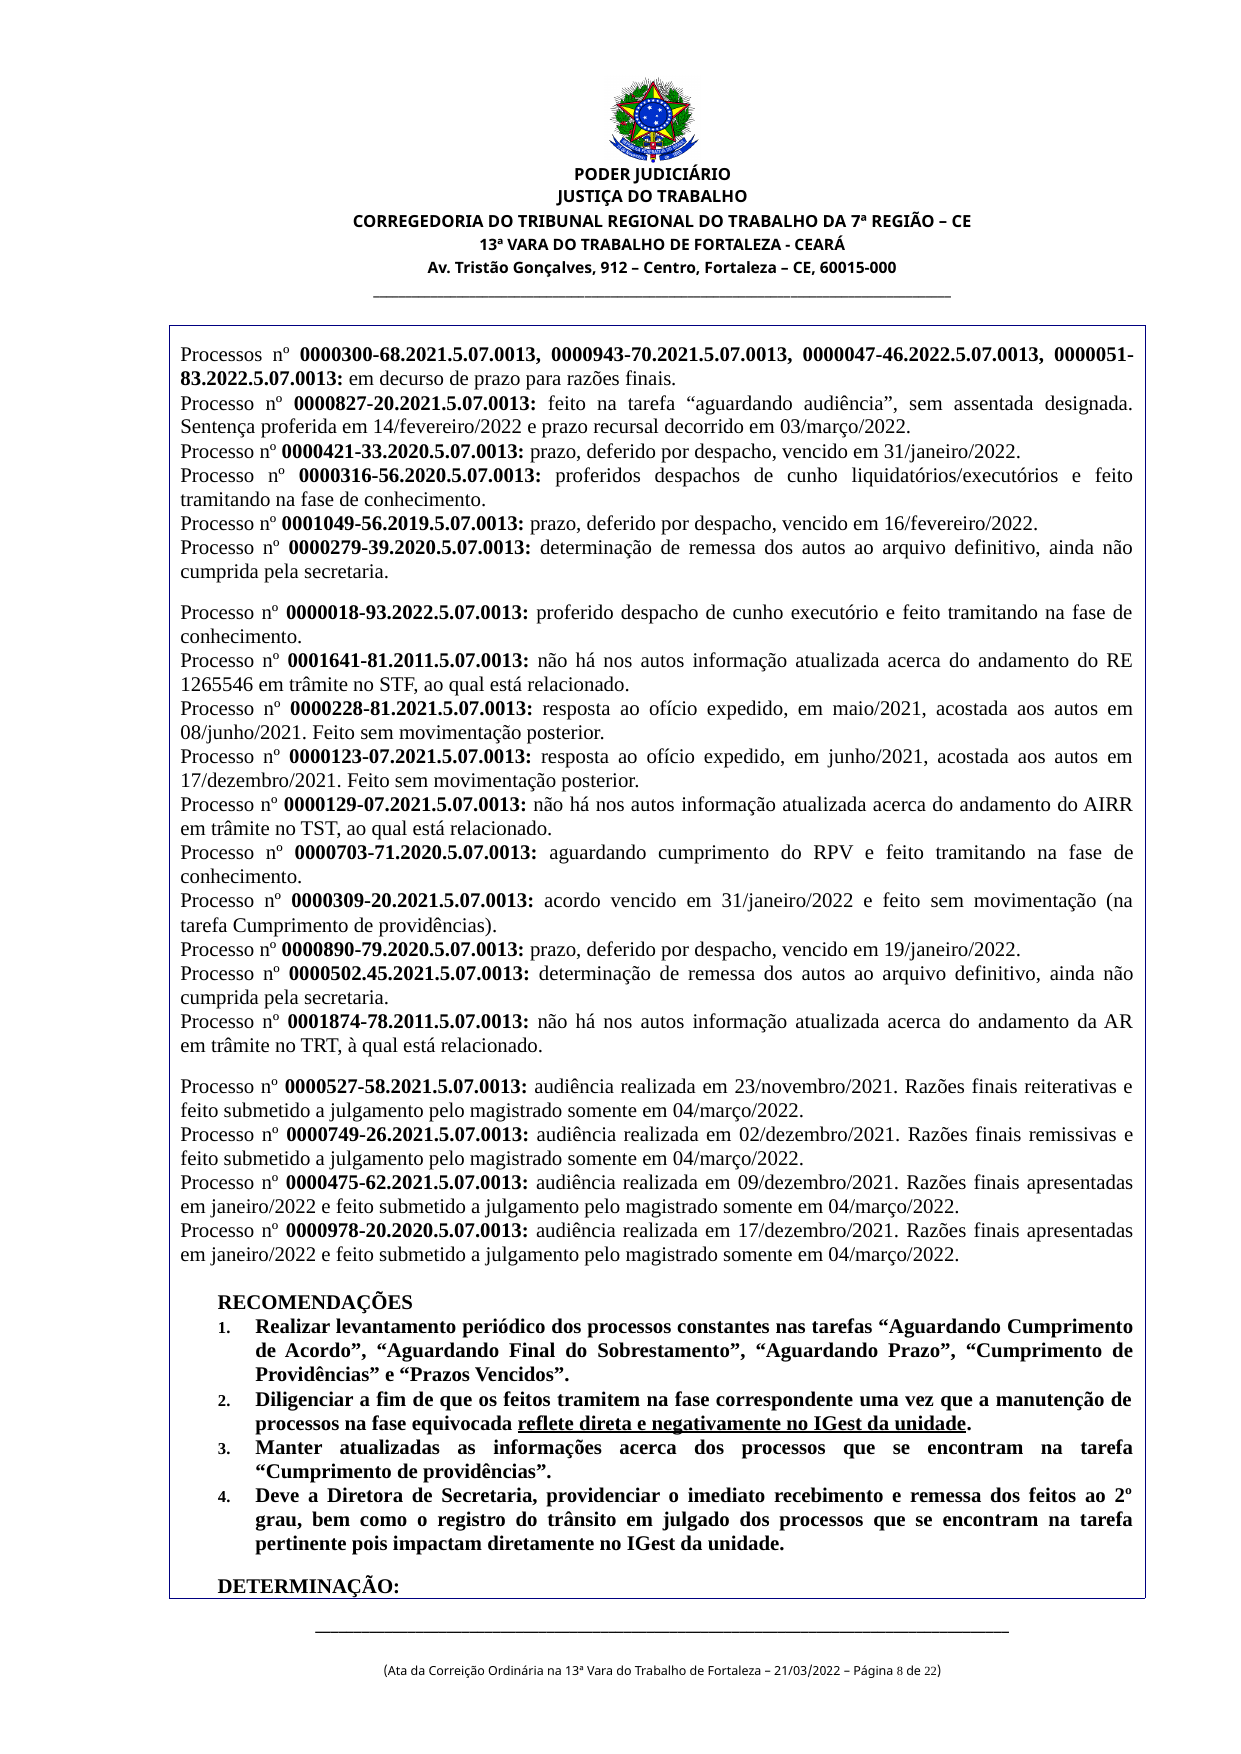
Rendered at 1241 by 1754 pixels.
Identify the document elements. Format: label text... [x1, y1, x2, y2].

table_cell Processo nº 0000101-80.2020.5.07.0013: feito em trâmite na fase de ELABORAÇÃO e deve ser corrigido. Inconsistência já apontada na Ata de Correição de 2021 e não providenciada a correção. Processos nº 0000300-68.2021.5.07.0013, 0000943-70.2021.5.07.0013, 0000047-46.2022.5.07.0013, 0000051-83.2022.5.07.0013: em decurso de prazo para razões finais. Processo nº 0000827-20.2021.5.07.0013: feito na tarefa “aguardando audiência”, sem assentada designada. Sentença proferida em 14/fevereiro/2022 e prazo recursal decorrido em 03/março/2022. Processo nº 0000421-33.2020.5.07.0013: prazo, deferido por despacho, vencido em 31/janeiro/2022. Processo nº 0000316-56.2020.5.07.0013: proferidos despachos de cunho liquidatórios/executórios e feito tramitando na fase de conhecimento. Processo nº 0001049-56.2019.5.07.0013: prazo, deferido por despacho, vencido em 16/fevereiro/2022. Processo nº 0000279-39.2020.5.07.0013: determinação de remessa dos autos ao arquivo definitivo, ainda não cumprida pela secretaria. Processo nº 0000018-93.2022.5.07.0013: proferido despacho de cunho executório e feito tramitando na fase de conhecimento. Processo nº 0001641-81.2011.5.07.0013: não há nos autos informação atualizada acerca do andamento do RE 1265546 em trâmite no STF, ao qual está relacionado. Processo nº 0000228-81.2021.5.07.0013: resposta ao ofício expedido, em maio/2021, acostada aos autos em 08/junho/2021. Feito sem movimentação posterior. Processo nº 0000123-07.2021.5.07.0013: resposta ao ofício expedido, em junho/2021, acostada aos autos em 17/dezembro/2021. Feito sem movimentação posterior. Processo nº 0000129-07.2021.5.07.0013: não há nos autos informação atualizada acerca do andamento do AIRR em trâmite no TST, ao qual está relacionado. Processo nº 0000703-71.2020.5.07.0013: aguardando cumprimento do RPV e feito tramitando na fase de conhecimento. Processo nº 0000309-20.2021.5.07.0013: acordo vencido em 31/janeiro/2022 e feito sem movimentação (na tarefa Cumprimento de providências). Processo nº 0000890-79.2020.5.07.0013: prazo, deferido por despacho, vencido em 19/janeiro/2022. Processo nº 0000502.45.2021.5.07.0013: determinação de remessa dos autos ao arquivo definitivo, ainda não cumprida pela secretaria. Processo nº 0001874-78.2011.5.07.0013: não há nos autos informação atualizada acerca do andamento da AR em trâmite no TRT, à qual está relacionado. Processo nº 0000527-58.2021.5.07.0013: audiência realizada em 23/novembro/2021. Razões finais reiterativas e feito submetido a julgamento pelo magistrado somente em 04/março/2022. Processo nº 0000749-26.2021.5.07.0013: audiência realizada em 02/dezembro/2021. Razões finais remissivas e feito submetido a julgamento pelo magistrado somente em 04/março/2022. Processo nº 0000475-62.2021.5.07.0013: audiência realizada em 09/dezembro/2021. Razões finais apresentadas em janeiro/2022 e feito submetido a julgamento pelo magistrado somente em 04/março/2022. Processo nº 0000978-20.2020.5.07.0013: audiência realizada em 17/dezembro/2021. Razões finais apresentadas em janeiro/2022 e feito submetido a julgamento pelo magistrado somente em 04/março/2022. RECOMENDAÇÕES Realizar levantamento periódico dos processos constantes nas tarefas “Aguardando Cumprimento de Acordo”, “Aguardando Final do Sobrestamento”, “Aguardando Prazo”, “Cumprimento de Providências” e “Prazos Vencidos”. Diligenciar a fim de que os feitos tramitem na fase correspondente uma vez que a manutenção de processos na fase equivocada reflete direta e negativamente no IGest da unidade. Manter atualizadas as informações acerca dos processos que se encontram na tarefa “Cumprimento de providências”. Deve a Diretora de Secretaria, providenciar o imediato recebimento e remessa dos feitos ao 2º grau, bem como o registro do trânsito em julgado dos processos que se encontram na tarefa pertinente pois impactam diretamente no IGest da unidade. DETERMINAÇÃO: Submeter os autos à conclusão tão logo apresentadas as razões finais, nos termos do Provimento Nº 01/2022 da Corregedoria Regional. Promover a análise e atualização dos andamentos dos feitos que se encontram na tarefa “Cumprimento de Providências” para fins de posterior movimentação. Providenciar o arquivamento imediato dos processos (06) que se encontram na tarefa "Escolher tipo de Arquivamento". Observar, de forma estrita, as determinações da Corregedoria registradas na Ata de Correição de 2021 e ora reiteradas, adotando imediatamente as providências indicadas. Informar à Corregedoria, no prazo de 10 dias, sobre a tramitação dos Processos 0000527-58.2021.5.07.0013, 0000749-26.2021.5.07.0013, 0000475-62.2021.5.07.0013 e 0000978-20.2020.5.07.0013, notadamente quanto ao prazo de conclusão para julgamento. [170, 326, 1145, 1598]
picture [604, 75, 700, 164]
